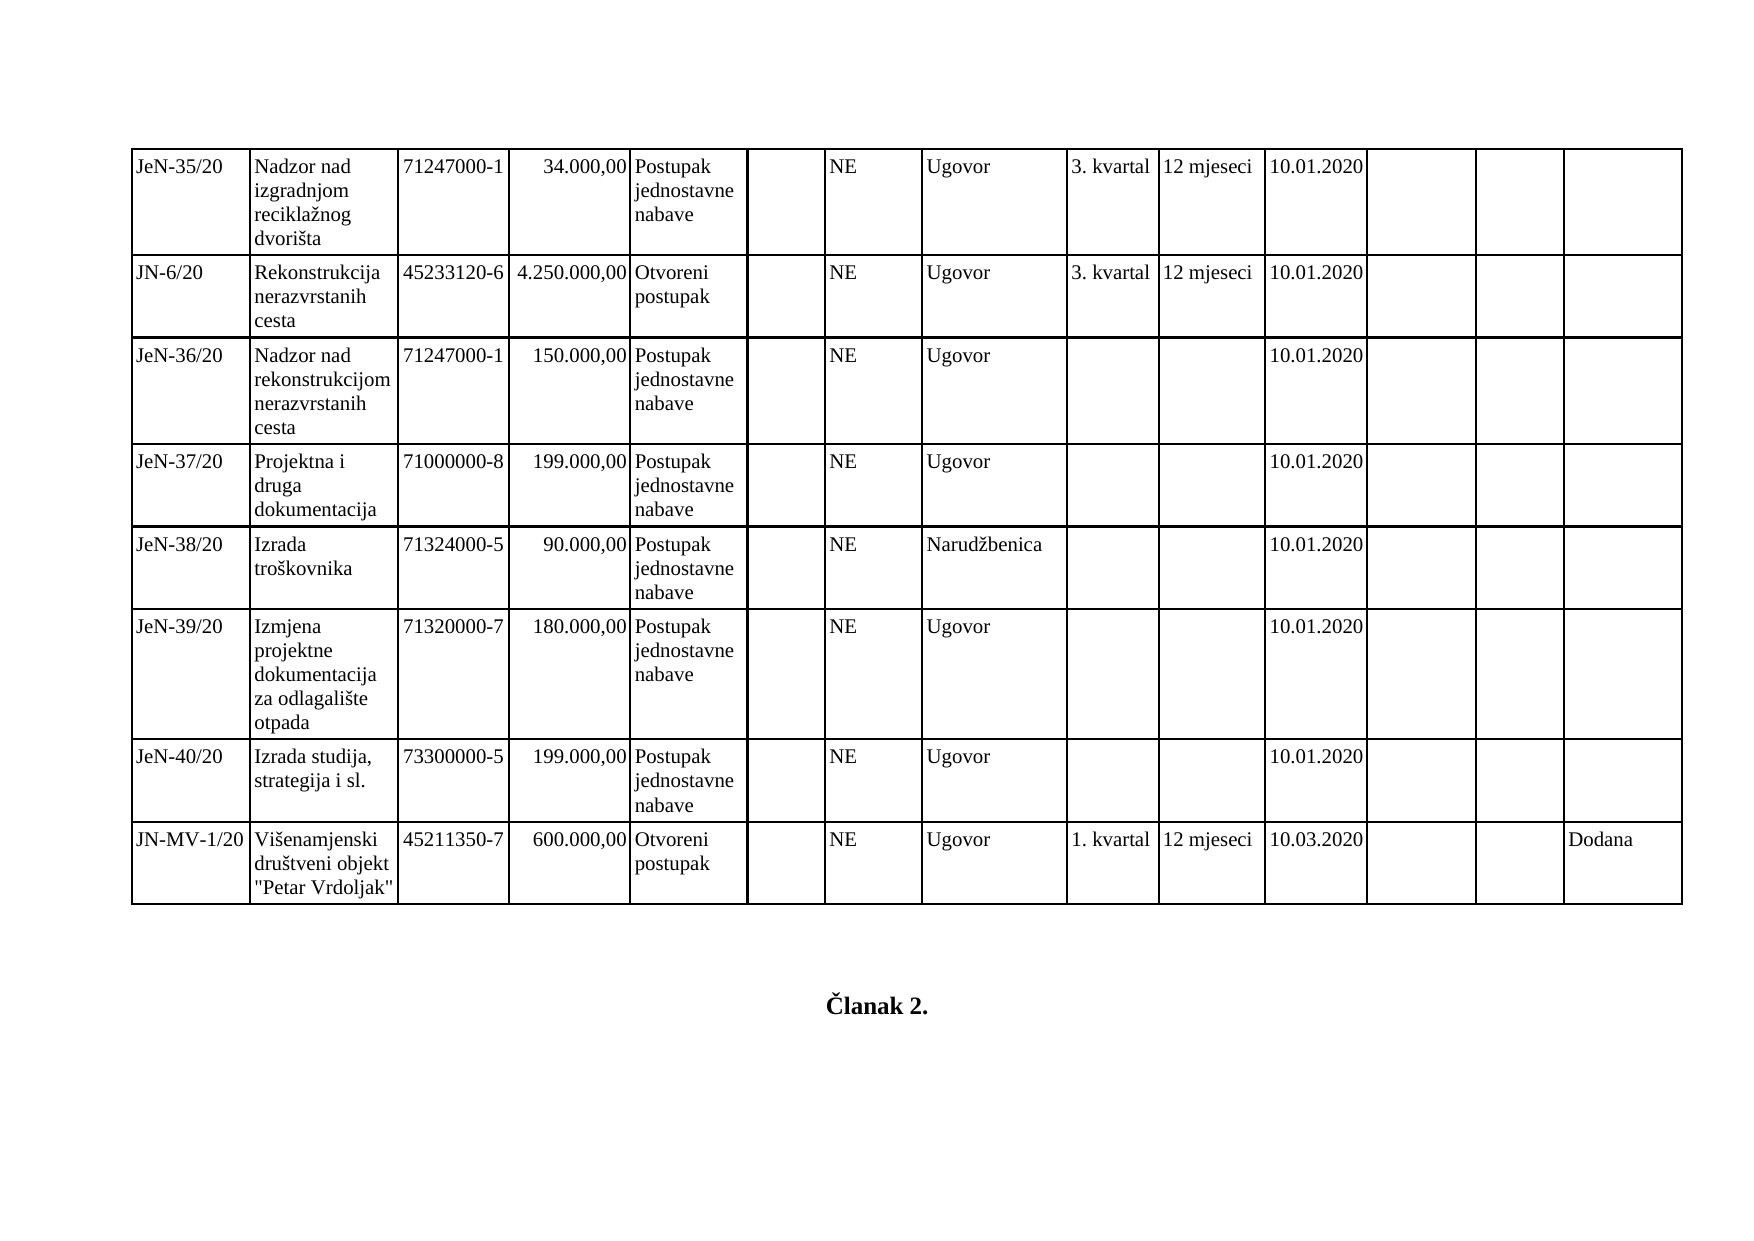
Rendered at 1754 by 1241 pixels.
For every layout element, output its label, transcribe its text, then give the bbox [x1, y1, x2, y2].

table_cell Izrada studija, strategija i sl. [251, 740, 397, 821]
table_cell NE [826, 740, 921, 821]
table_cell [1368, 528, 1475, 608]
table_cell 45233120-6 [399, 256, 508, 336]
table_cell JeN-36/20 [133, 339, 249, 443]
table_cell [749, 339, 824, 443]
table_cell NE [826, 445, 921, 525]
table_cell [1068, 445, 1158, 525]
table_cell 3. kvartal [1068, 256, 1158, 336]
table_cell Ugovor [923, 823, 1066, 903]
table_cell NE [826, 528, 921, 608]
table_cell [1477, 528, 1563, 608]
table_cell [1477, 256, 1563, 336]
table_cell [1565, 339, 1681, 443]
table_cell [1565, 256, 1681, 336]
table_cell NE [826, 610, 921, 738]
table_cell JeN-35/20 [133, 150, 249, 254]
table_cell Postupak jednostavne nabave [631, 445, 746, 525]
table_cell 71000000-8 [399, 445, 508, 525]
table_cell JN-6/20 [133, 256, 249, 336]
table_cell [1477, 740, 1563, 821]
table_cell Postupak jednostavne nabave [631, 528, 746, 608]
table_cell 71324000-5 [399, 528, 508, 608]
table_cell [1565, 740, 1681, 821]
table_cell Dodana [1565, 823, 1681, 903]
table_cell [1368, 823, 1475, 903]
table_cell [749, 740, 824, 821]
table_cell Ugovor [923, 150, 1066, 254]
table_cell [1565, 445, 1681, 525]
table_cell Rekonstrukcija nerazvrstanih cesta [251, 256, 397, 336]
table_cell 34.000,00 [510, 150, 629, 254]
table_cell JeN-40/20 [133, 740, 249, 821]
table_cell 10.01.2020 [1266, 445, 1366, 525]
table_cell [1477, 150, 1563, 254]
table_cell [1368, 339, 1475, 443]
table_cell 1. kvartal [1068, 823, 1158, 903]
table_cell NE [826, 823, 921, 903]
table_cell [1565, 610, 1681, 738]
table_cell 10.01.2020 [1266, 256, 1366, 336]
table_cell 45211350-7 [399, 823, 508, 903]
table_cell [1068, 610, 1158, 738]
table_cell [1368, 445, 1475, 525]
table_cell 199.000,00 [510, 445, 629, 525]
table_cell 180.000,00 [510, 610, 629, 738]
table_cell [1160, 528, 1264, 608]
table_cell NE [826, 339, 921, 443]
table_cell Nadzor nad rekonstrukcijom nerazvrstanih cesta [251, 339, 397, 443]
table_cell 71320000-7 [399, 610, 508, 738]
table_cell [1477, 610, 1563, 738]
table_cell [1565, 528, 1681, 608]
table_cell Postupak jednostavne nabave [631, 150, 746, 254]
table_cell 4.250.000,00 [510, 256, 629, 336]
table_cell [1160, 445, 1264, 525]
table_cell 10.03.2020 [1266, 823, 1366, 903]
table_cell [1368, 740, 1475, 821]
table_cell 12 mjeseci [1160, 256, 1264, 336]
table_cell Otvoreni postupak [631, 256, 746, 336]
table_cell [1477, 823, 1563, 903]
table_cell Ugovor [923, 610, 1066, 738]
table_cell 10.01.2020 [1266, 610, 1366, 738]
table_cell 71247000-1 [399, 339, 508, 443]
table_cell 71247000-1 [399, 150, 508, 254]
table_cell Projektna i druga dokumentacija [251, 445, 397, 525]
table_cell [749, 445, 824, 525]
table_cell 90.000,00 [510, 528, 629, 608]
table_cell [749, 610, 824, 738]
table_cell Ugovor [923, 445, 1066, 525]
table_cell JeN-38/20 [133, 528, 249, 608]
table_cell Ugovor [923, 256, 1066, 336]
table_cell Izmjena projektne dokumentacija za odlagalište otpada [251, 610, 397, 738]
table_cell [749, 823, 824, 903]
table_cell 150.000,00 [510, 339, 629, 443]
table_cell Ugovor [923, 339, 1066, 443]
table_cell [1368, 256, 1475, 336]
table_cell Ugovor [923, 740, 1066, 821]
table_cell [1368, 610, 1475, 738]
table_cell Narudžbenica [923, 528, 1066, 608]
table_cell 600.000,00 [510, 823, 629, 903]
table_cell [1477, 339, 1563, 443]
table_cell 10.01.2020 [1266, 528, 1366, 608]
table_cell [1068, 339, 1158, 443]
table_cell Postupak jednostavne nabave [631, 610, 746, 738]
table_cell NE [826, 150, 921, 254]
table_cell 12 mjeseci [1160, 150, 1264, 254]
table_cell 10.01.2020 [1266, 339, 1366, 443]
table_cell [1160, 339, 1264, 443]
text Članak 2. [148, 991, 1606, 1020]
table_cell Izrada troškovnika [251, 528, 397, 608]
table_cell 10.01.2020 [1266, 740, 1366, 821]
table_cell Višenamjenski društveni objekt "Petar Vrdoljak" [251, 823, 397, 903]
table_cell 12 mjeseci [1160, 823, 1264, 903]
table_cell Nadzor nad izgradnjom reciklažnog dvorišta [251, 150, 397, 254]
table_cell [1477, 445, 1563, 525]
table_cell 73300000-5 [399, 740, 508, 821]
table_cell Otvoreni postupak [631, 823, 746, 903]
table_cell [1068, 528, 1158, 608]
table_cell JN-MV-1/20 [133, 823, 249, 903]
table_cell 199.000,00 [510, 740, 629, 821]
table_cell JeN-39/20 [133, 610, 249, 738]
table_cell 10.01.2020 [1266, 150, 1366, 254]
table_cell Postupak jednostavne nabave [631, 339, 746, 443]
table_cell [1565, 150, 1681, 254]
table_cell [1068, 740, 1158, 821]
table_cell [1160, 610, 1264, 738]
table_cell [749, 150, 824, 254]
table_cell 3. kvartal [1068, 150, 1158, 254]
table_cell [749, 256, 824, 336]
table_cell [1160, 740, 1264, 821]
table_cell Postupak jednostavne nabave [631, 740, 746, 821]
table_cell [1368, 150, 1475, 254]
table_cell [749, 528, 824, 608]
table_cell NE [826, 256, 921, 336]
table_cell JeN-37/20 [133, 445, 249, 525]
